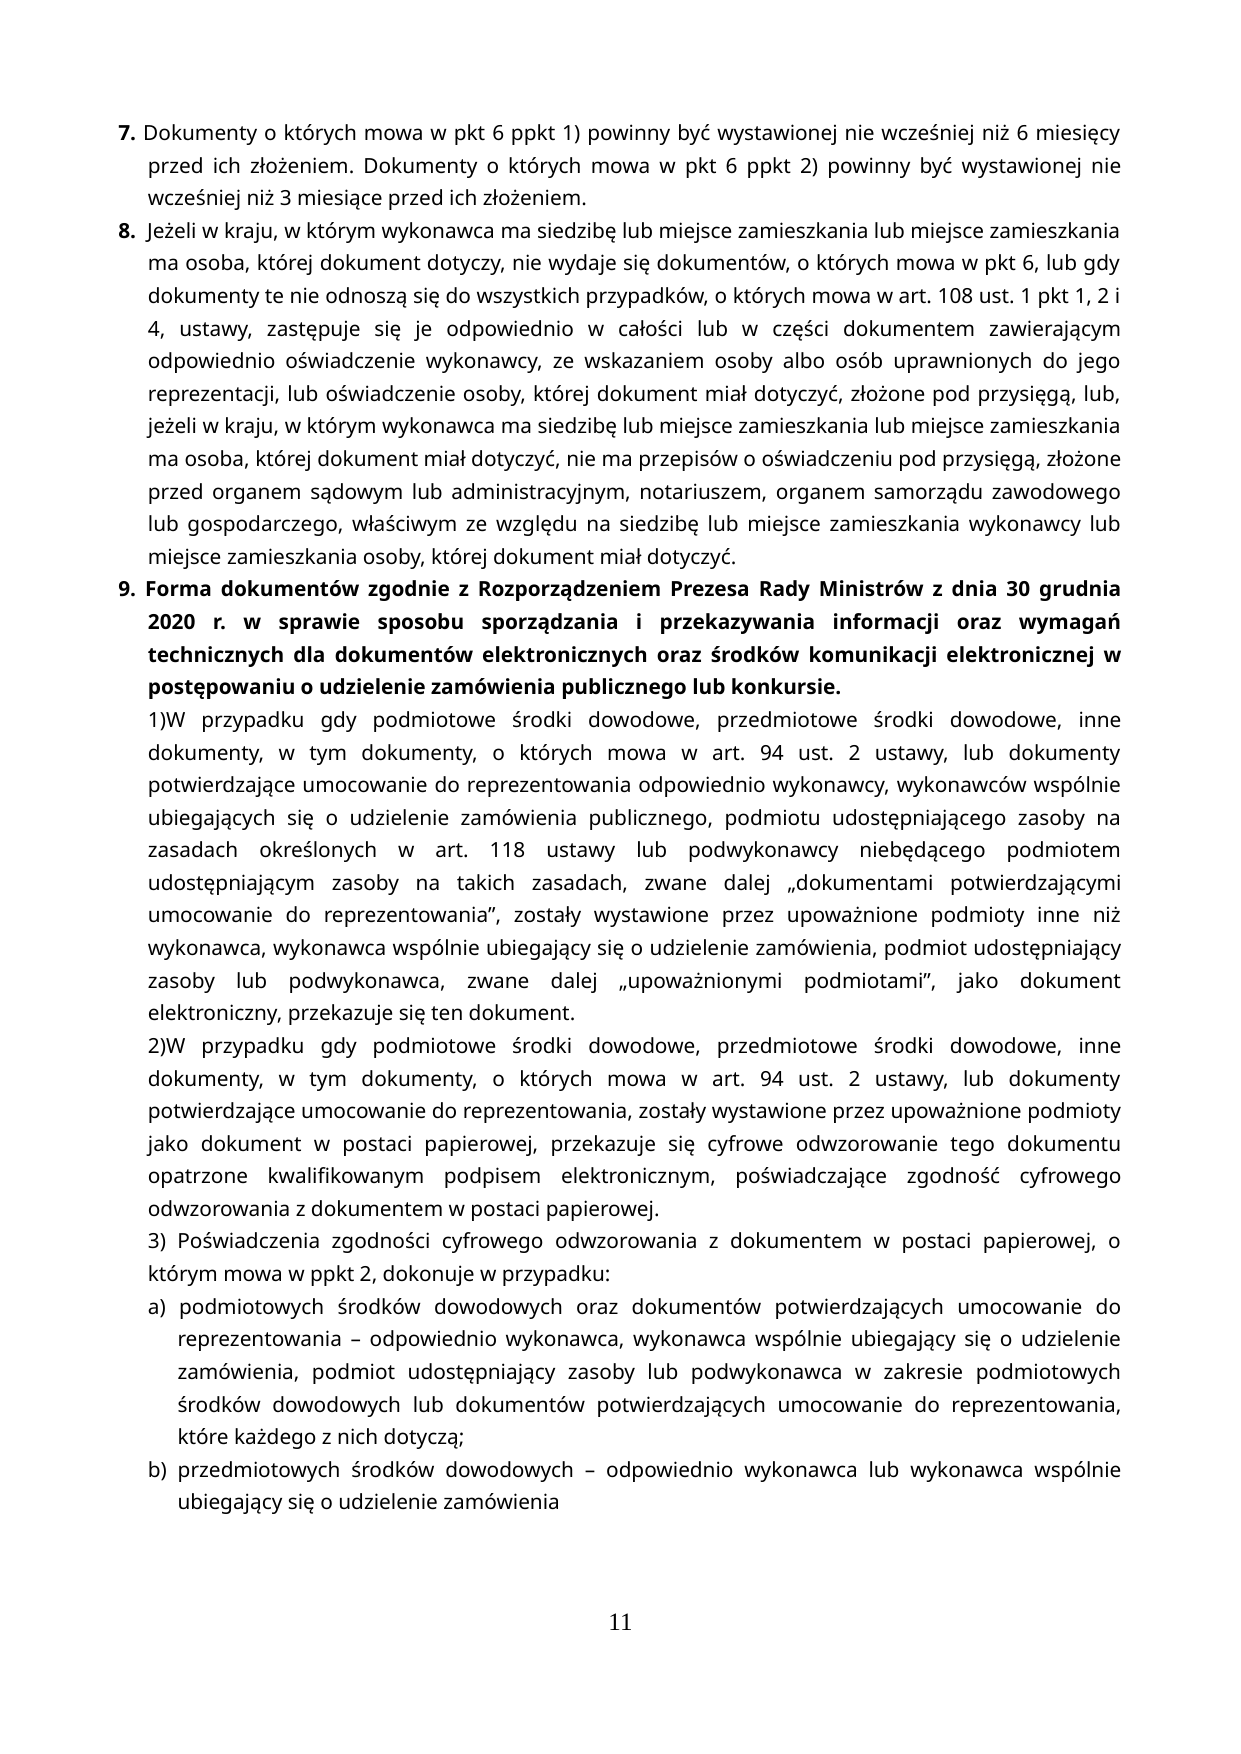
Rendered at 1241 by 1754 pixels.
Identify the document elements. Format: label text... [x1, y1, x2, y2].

text 7. Dokumenty o których mowa w pkt 6 ppkt 1) powinny być wystawionej nie wcześniej niż 6 miesięcy przed ich złożeniem. Dokumenty o których mowa w pkt 6 ppkt 2) powinny być wystawionej nie wcześniej niż 3 miesiące przed ich złożeniem. [118, 118, 1122, 212]
text 1)W przypadku gdy podmiotowe środki dowodowe, przedmiotowe środki dowodowe, inne dokumenty, w tym dokumenty, o których mowa w art. 94 ust. 2 ustawy, lub dokumenty potwierdzające umocowanie do reprezentowania odpowiednio wykonawcy, wykonawców wspólnie ubiegających się o udzielenie zamówienia publicznego, podmiotu udostępniającego zasoby na zasadach określonych w art. 118 ustawy lub podwykonawcy niebędącego podmiotem udostępniającym zasoby na takich zasadach, zwane dalej „dokumentami potwierdzającymi umocowanie do reprezentowania”, zostały wystawione przez upoważnione podmioty inne niż wykonawca, wykonawca wspólnie ubiegający się o udzielenie zamówienia, podmiot udostępniający zasoby lub podwykonawca, zwane dalej „upoważnionymi podmiotami”, jako dokument elektroniczny, przekazuje się ten dokument. [118, 705, 1122, 1027]
text 8. Jeżeli w kraju, w którym wykonawca ma siedzibę lub miejsce zamieszkania lub miejsce zamieszkania ma osoba, której dokument dotyczy, nie wydaje się dokumentów, o których mowa w pkt 6, lub gdy dokumenty te nie odnoszą się do wszystkich przypadków, o których mowa w art. 108 ust. 1 pkt 1, 2 i 4, ustawy, zastępuje się je odpowiednio w całości lub w części dokumentem zawierającym odpowiednio oświadczenie wykonawcy, ze wskazaniem osoby albo osób uprawnionych do jego reprezentacji, lub oświadczenie osoby, której dokument miał dotyczyć, złożone pod przysięgą, lub, jeżeli w kraju, w którym wykonawca ma siedzibę lub miejsce zamieszkania lub miejsce zamieszkania ma osoba, której dokument miał dotyczyć, nie ma przepisów o oświadczeniu pod przysięgą, złożone przed organem sądowym lub administracyjnym, notariuszem, organem samorządu zawodowego lub gospodarczego, właściwym ze względu na siedzibę lub miejsce zamieszkania wykonawcy lub miejsce zamieszkania osoby, której dokument miał dotyczyć. [118, 216, 1122, 570]
text b) przedmiotowych środków dowodowych – odpowiednio wykonawca lub wykonawca wspólnie ubiegający się o udzielenie zamówienia [148, 1455, 1122, 1516]
text 3) Poświadczenia zgodności cyfrowego odwzorowania z dokumentem w postaci papierowej, o którym mowa w ppkt 2, dokonuje w przypadku: [118, 1227, 1122, 1288]
text a) podmiotowych środków dowodowych oraz dokumentów potwierdzających umocowanie do reprezentowania – odpowiednio wykonawca, wykonawca wspólnie ubiegający się o udzielenie zamówienia, podmiot udostępniający zasoby lub podwykonawca w zakresie podmiotowych środków dowodowych lub dokumentów potwierdzających umocowanie do reprezentowania, które każdego z nich dotyczą; [148, 1292, 1122, 1451]
text 9. Forma dokumentów zgodnie z Rozporządzeniem Prezesa Rady Ministrów z dnia 30 grudnia 2020 r. w sprawie sposobu sporządzania i przekazywania informacji oraz wymagań technicznych dla dokumentów elektronicznych oraz środków komunikacji elektronicznej w postępowaniu o udzielenie zamówienia publicznego lub konkursie. [118, 574, 1122, 701]
text 2)W przypadku gdy podmiotowe środki dowodowe, przedmiotowe środki dowodowe, inne dokumenty, w tym dokumenty, o których mowa w art. 94 ust. 2 ustawy, lub dokumenty potwierdzające umocowanie do reprezentowania, zostały wystawione przez upoważnione podmioty jako dokument w postaci papierowej, przekazuje się cyfrowe odwzorowanie tego dokumentu opatrzone kwalifikowanym podpisem elektronicznym, poświadczające zgodność cyfrowego odwzorowania z dokumentem w postaci papierowej. [118, 1031, 1122, 1222]
